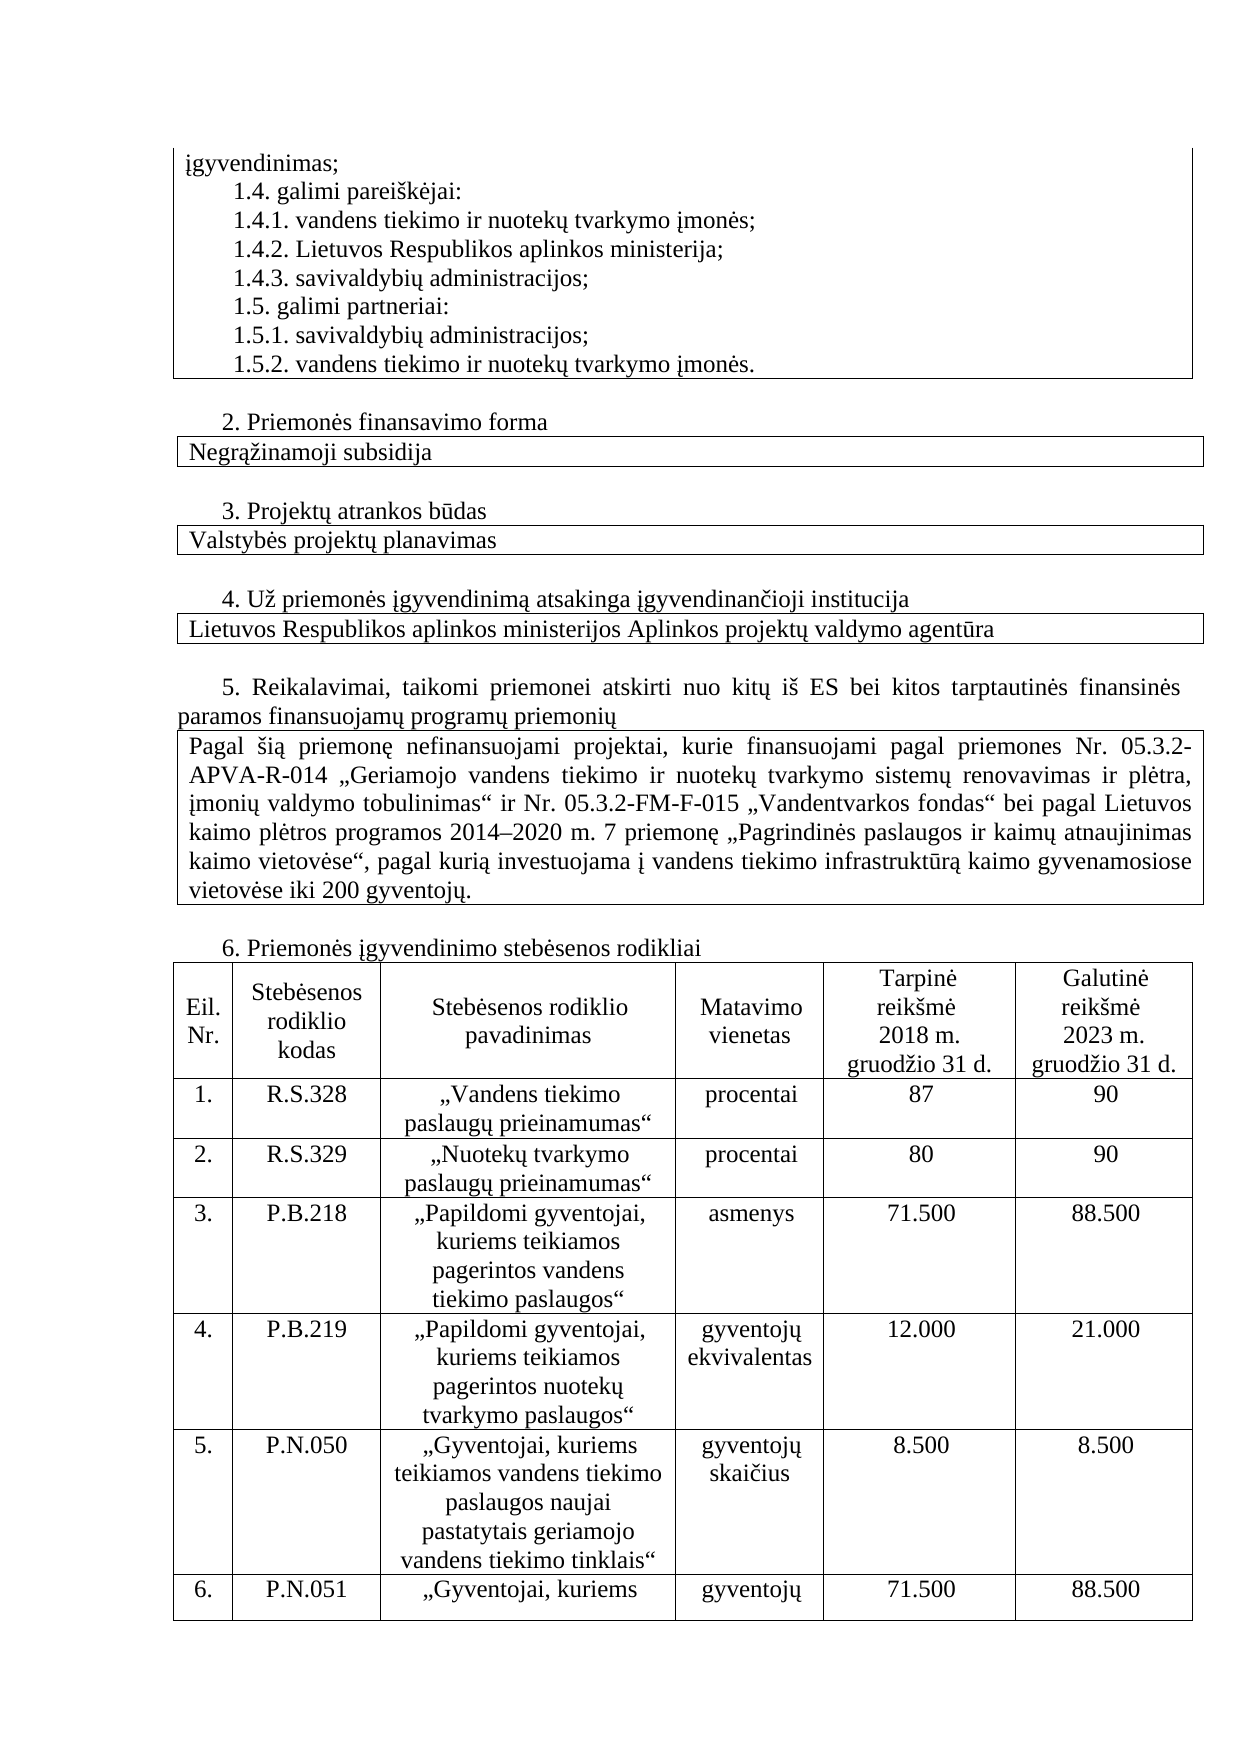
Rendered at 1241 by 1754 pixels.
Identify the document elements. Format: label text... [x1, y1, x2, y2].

table_cell 12.000 [824, 1314, 1015, 1429]
table_cell „Papildomi gyventojai, kuriems teikiamos pagerintos nuotekų tvarkymo paslaugos“ [381, 1314, 675, 1429]
table_cell R.S.328 [233, 1079, 380, 1138]
table_cell 88.500 [1016, 1198, 1192, 1313]
table_cell 87 [824, 1079, 1015, 1138]
table_cell 90 [1016, 1139, 1192, 1197]
text 6. Priemonės įgyvendinimo stebėsenos rodikliai [177, 933, 1181, 962]
table_header Pagal šią priemonę nefinansuojami projektai, kurie finansuojami pagal priemones Nr. 05.3.2-APVA-R-014 „Geriamojo vandens tiekimo ir nuotekų tvarkymo sistemų renovavimas ir plėtra, įmonių valdymo tobulinimas“ ir Nr. 05.3.2-FM-F-015 „Vandentvarkos fondas“ bei pagal Lietuvos kaimo plėtros programos 2014–2020 m. 7 priemonę „Pagrindinės paslaugos ir kaimų atnaujinimas kaimo vietovėse“, pagal kurią investuojama į vandens tiekimo infrastruktūrą kaimo gyvenamosiose vietovėse iki 200 gyventojų. [178, 731, 1203, 903]
text 5. Reikalavimai, taikomi priemonei atskirti nuo kitų iš ES bei kitos tarptautinės finansinės paramos finansuojamų programų priemonių [177, 672, 1181, 730]
table_header Valstybės projektų planavimas [178, 526, 1203, 554]
table_cell gyventojų [676, 1575, 823, 1620]
text 4. Už priemonės įgyvendinimą atsakinga įgyvendinančioji institucija [162, 584, 1181, 613]
table_cell 71.500 [824, 1198, 1015, 1313]
table_cell „Gyventojai, kuriems teikiamos vandens tiekimo paslaugos naujai pastatytais geriamojo vandens tiekimo tinklais“ [381, 1430, 675, 1573]
text 3. Projektų atrankos būdas [162, 496, 1181, 524]
table_cell „Gyventojai, kuriems [381, 1575, 675, 1620]
table_cell 4. [174, 1314, 232, 1429]
table_cell P.N.050 [233, 1430, 380, 1573]
table_cell 2. [174, 1139, 232, 1197]
table_header Stebėsenos rodiklio pavadinimas [381, 963, 675, 1078]
table_cell 3. [174, 1198, 232, 1313]
table_header Matavimo vienetas [676, 963, 823, 1078]
table_cell 6. [174, 1575, 232, 1620]
table_header Negrąžinamoji subsidija [178, 437, 1203, 466]
table_header Lietuvos Respublikos aplinkos ministerijos Aplinkos projektų valdymo agentūra [178, 614, 1203, 643]
table_header Galutinė reikšmė 2023 m. gruodžio 31 d. [1016, 963, 1192, 1078]
table_cell P.N.051 [233, 1575, 380, 1620]
text 2. Priemonės finansavimo forma [177, 407, 1181, 436]
table_header Stebėsenos rodiklio kodas [233, 963, 380, 1078]
table_cell 1.4. galimi pareiškėjai: 1.4.1. vandens tiekimo ir nuotekų tvarkymo įmonės; 1.4.2. Lietuvos Respublikos aplinkos ministerija; 1.4.3. savivaldybių administracijos; 1.5. galimi partneriai: 1.5.1. savivaldybių administracijos; 1.5.2. vandens tiekimo ir nuotekų tvarkymo įmonės. [174, 176, 1192, 378]
table_cell gyventojų skaičius [676, 1430, 823, 1573]
table_cell 5. [174, 1430, 232, 1573]
table_cell įgyvendinimas; [174, 148, 1192, 176]
table_cell 21.000 [1016, 1314, 1192, 1429]
table_header Eil. Nr. [174, 963, 232, 1078]
table_cell 8.500 [824, 1430, 1015, 1573]
table_cell „Nuotekų tvarkymo paslaugų prieinamumas“ [381, 1139, 675, 1197]
table_cell procentai [676, 1079, 823, 1138]
table_cell asmenys [676, 1198, 823, 1313]
table_cell R.S.329 [233, 1139, 380, 1197]
table_cell 71.500 [824, 1575, 1015, 1620]
table_cell procentai [676, 1139, 823, 1197]
table_cell 80 [824, 1139, 1015, 1197]
table_cell P.B.219 [233, 1314, 380, 1429]
table_cell gyventojų ekvivalentas [676, 1314, 823, 1429]
table_cell „Papildomi gyventojai, kuriems teikiamos pagerintos vandens tiekimo paslaugos“ [381, 1198, 675, 1313]
table_cell P.B.218 [233, 1198, 380, 1313]
table_cell 1. [174, 1079, 232, 1138]
table_cell 88.500 [1016, 1575, 1192, 1620]
table_header Tarpinė reikšmė 2018 m. gruodžio 31 d. [824, 963, 1015, 1078]
table_cell „Vandens tiekimo paslaugų prieinamumas“ [381, 1079, 675, 1138]
table_cell 8.500 [1016, 1430, 1192, 1573]
table_cell 90 [1016, 1079, 1192, 1138]
